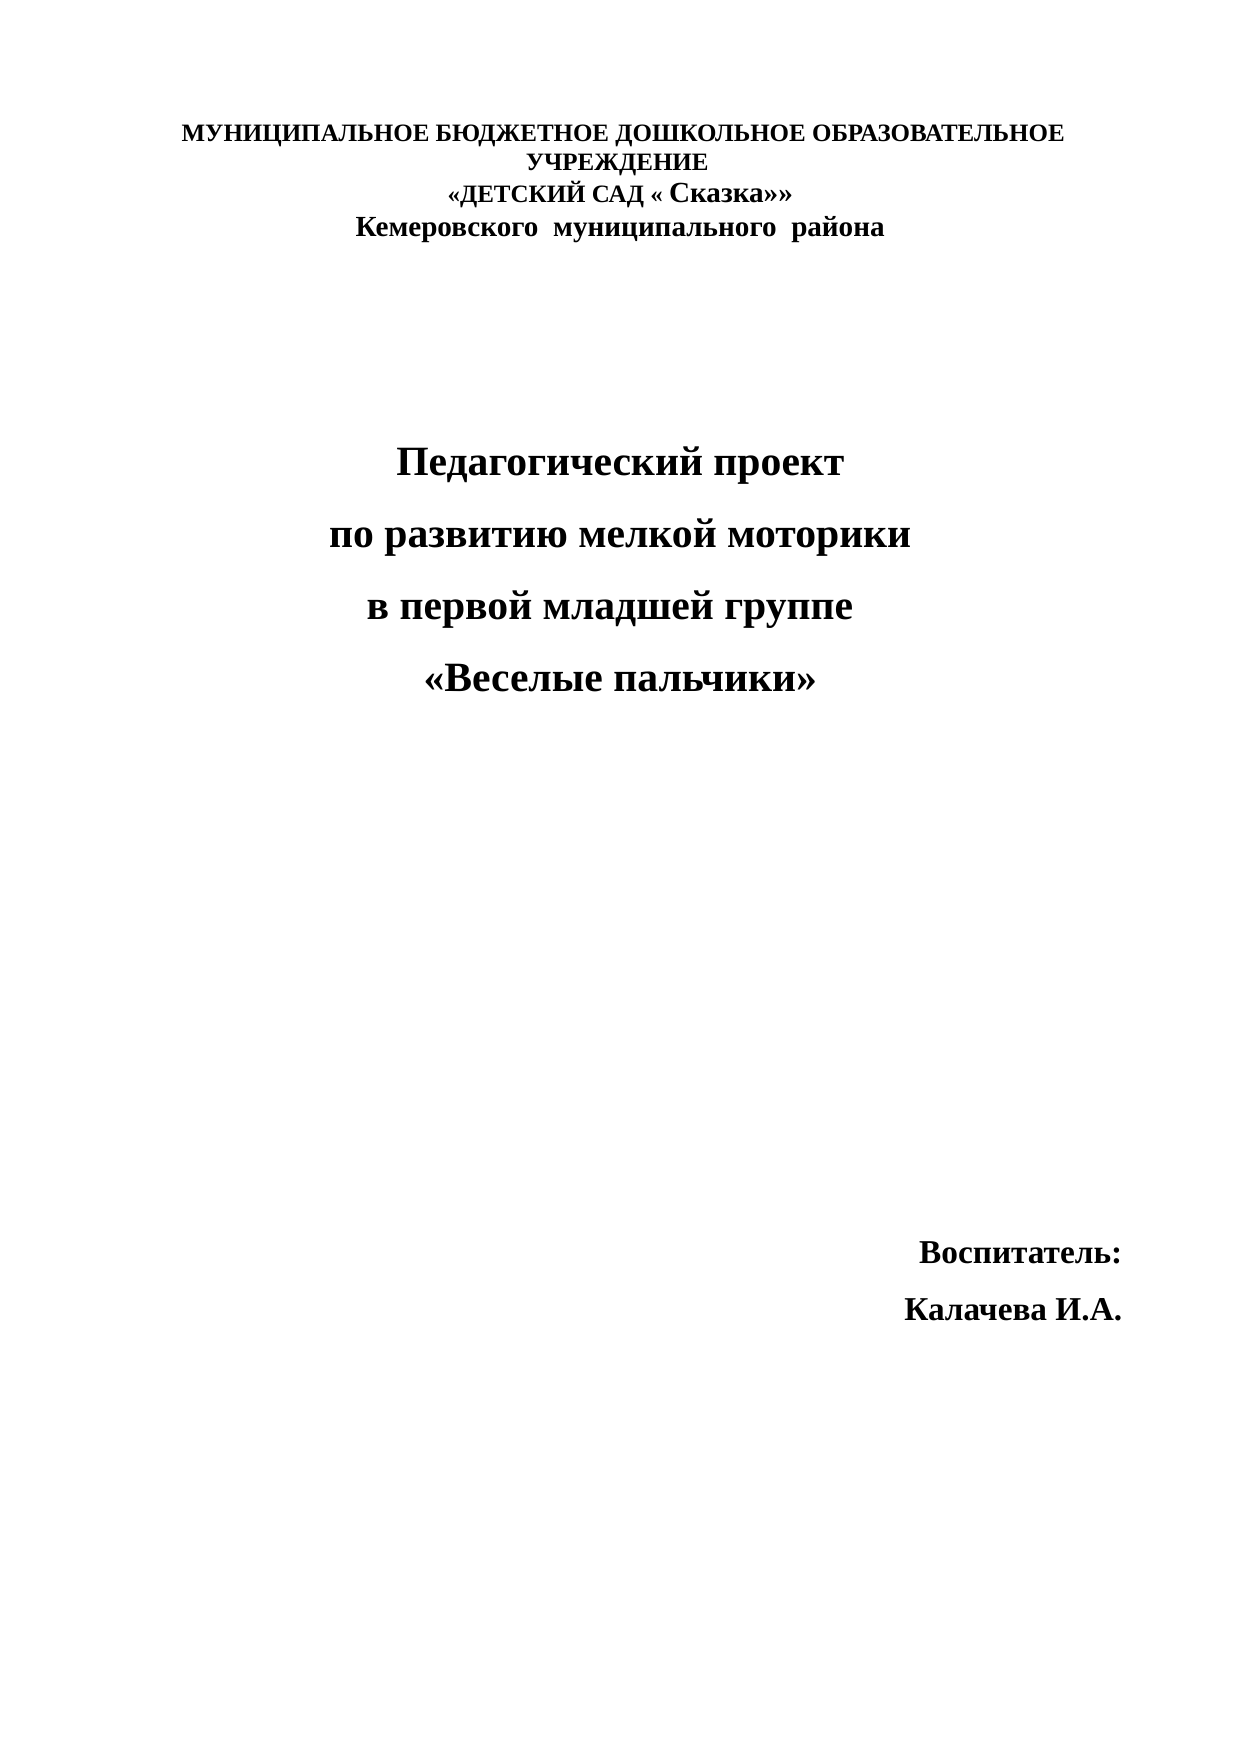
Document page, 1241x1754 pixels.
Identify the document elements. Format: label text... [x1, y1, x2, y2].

text Кемеровского муниципального района [118, 209, 1122, 243]
text МУНИЦИПАЛЬНОЕ БЮДЖЕТНОЕ ДОШКОЛЬНОЕ ОБРАЗОВАТЕЛЬНОЕ УЧРЕЖДЕНИЕ [118, 118, 1122, 176]
text Воспитатель: [118, 1232, 1122, 1271]
text «Веселые пальчики» [118, 652, 1122, 700]
text в первой младшей группе [118, 581, 1122, 628]
text Педагогический проект [118, 437, 1122, 485]
text «ДЕТСКИЙ САД « Сказка»» [118, 176, 1122, 209]
text по развитию мелкой моторики [118, 509, 1122, 557]
text Калачева И.А. [118, 1290, 1122, 1328]
